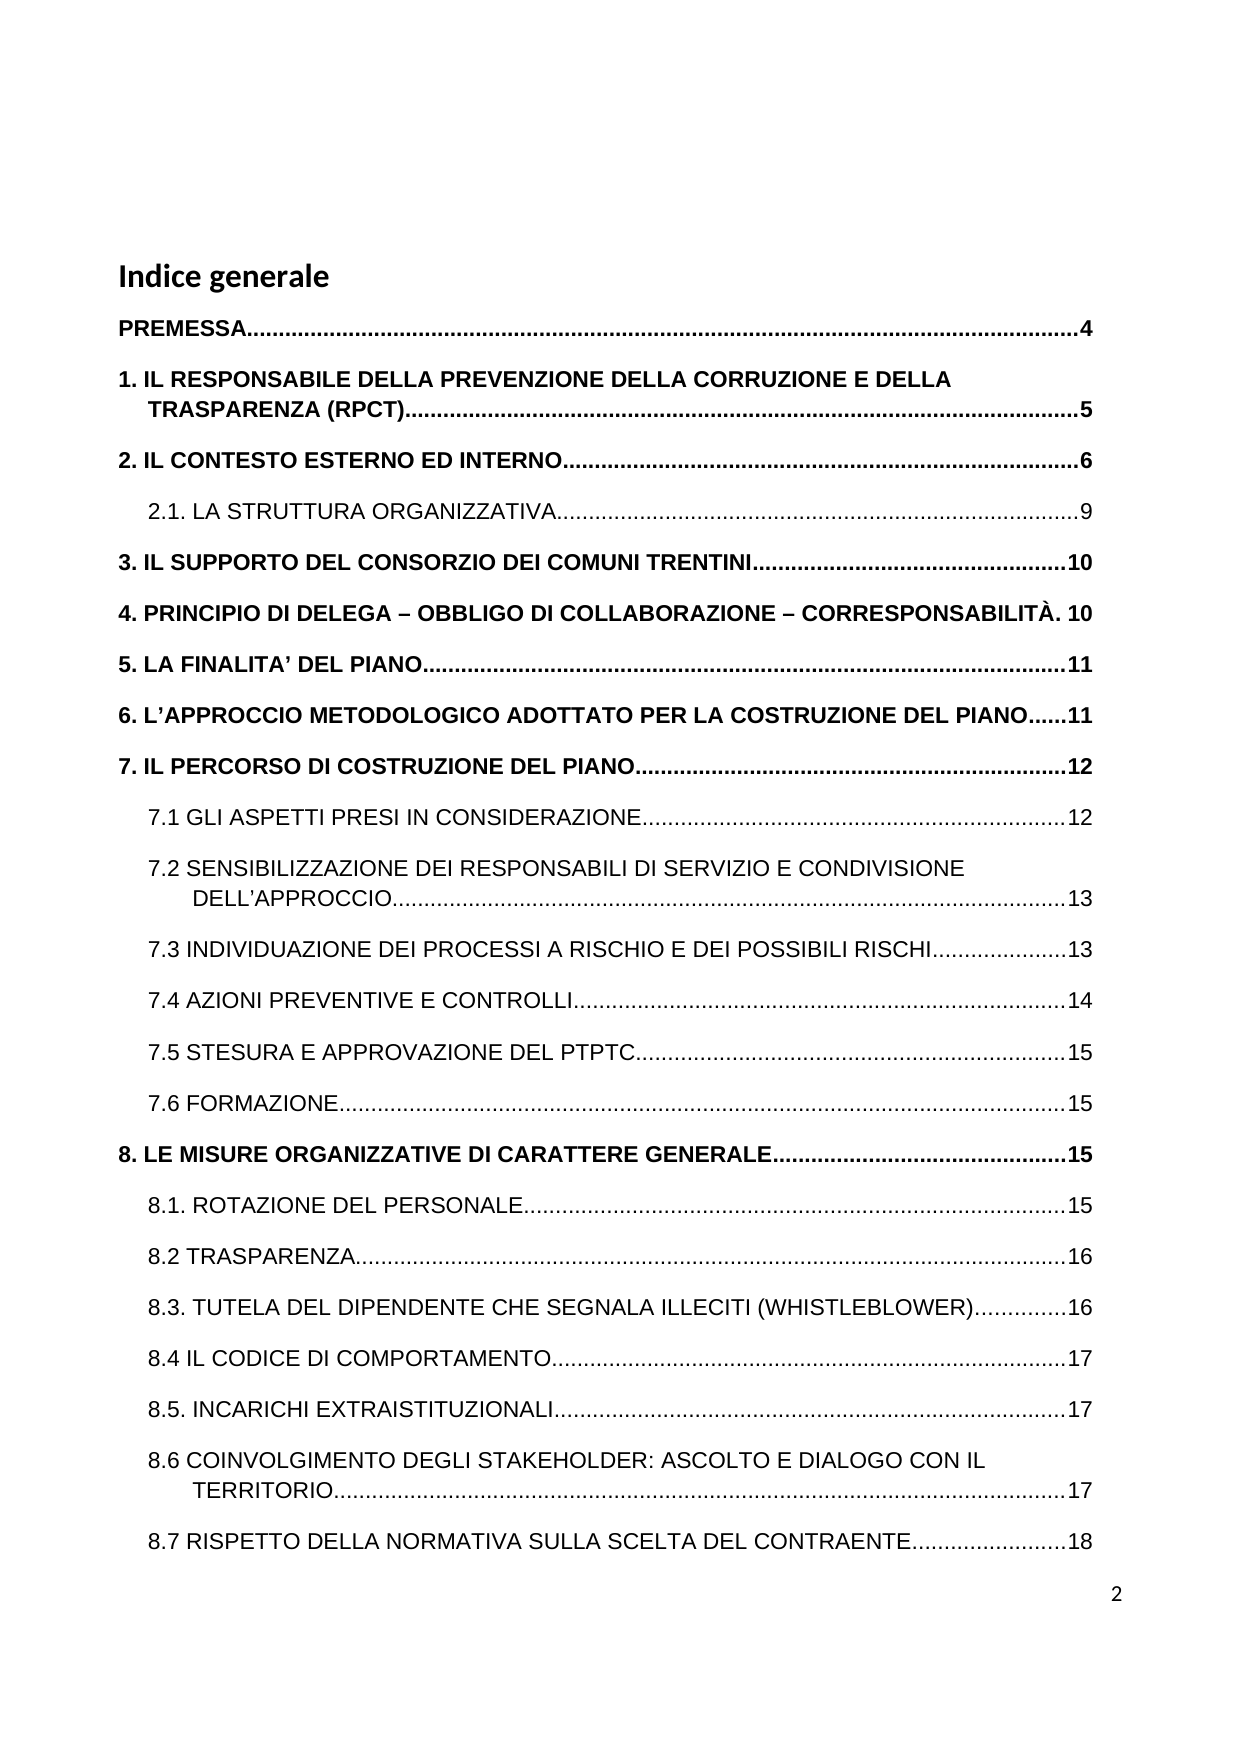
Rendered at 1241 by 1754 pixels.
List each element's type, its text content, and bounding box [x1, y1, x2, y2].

text 8.6 COINVOLGIMENTO DEGLI STAKEHOLDER: ASCOLTO E DIALOGO CON IL TERRITORIO 17 [148, 1447, 1093, 1503]
text 4. PRINCIPIO DI DELEGA – OBBLIGO DI COLLABORAZIONE – CORRESPONSABILITÀ 10 [118, 600, 1093, 626]
text 8.5. INCARICHI EXTRAISTITUZIONALI 17 [148, 1396, 1093, 1422]
text 8.2 TRASPARENZA 16 [148, 1243, 1093, 1269]
text 1. IL RESPONSABILE DELLA PREVENZIONE DELLA CORRUZIONE E DELLA TRASPARENZA (RPCT) 5 [118, 366, 1093, 422]
text 3. IL SUPPORTO DEL CONSORZIO DEI COMUNI TRENTINI 10 [118, 549, 1093, 575]
text 7.5 STESURA E APPROVAZIONE DEL PTPTC 15 [148, 1038, 1093, 1065]
text 7.6 FORMAZIONE 15 [148, 1089, 1093, 1116]
text 7.2 SENSIBILIZZAZIONE DEI RESPONSABILI DI SERVIZIO E CONDIVISIONE DELL’APPROCCIO 13 [148, 855, 1093, 912]
text 7.1 GLI ASPETTI PRESI IN CONSIDERAZIONE 12 [148, 804, 1093, 831]
text 8.3. TUTELA DEL DIPENDENTE CHE SEGNALA ILLECITI (WHISTLEBLOWER) 16 [148, 1294, 1093, 1320]
text 2.1. LA STRUTTURA ORGANIZZATIVA 9 [148, 498, 1093, 524]
text 7.4 AZIONI PREVENTIVE E CONTROLLI 14 [148, 987, 1093, 1014]
text 2. IL CONTESTO ESTERNO ED INTERNO 6 [118, 447, 1093, 473]
text 7. IL PERCORSO DI COSTRUZIONE DEL PIANO 12 [118, 753, 1093, 779]
text 6. L’APPROCCIO METODOLOGICO ADOTTATO PER LA COSTRUZIONE DEL PIANO 11 [118, 702, 1093, 728]
text 5. LA FINALITA’ DEL PIANO 11 [118, 651, 1093, 677]
text 8.4 IL CODICE DI COMPORTAMENTO 17 [148, 1345, 1093, 1371]
text 8. LE MISURE ORGANIZZATIVE DI CARATTERE GENERALE 15 [118, 1141, 1093, 1167]
text 8.1. ROTAZIONE DEL PERSONALE 15 [148, 1192, 1093, 1218]
text PREMESSA 4 [118, 314, 1093, 341]
text 7.3 INDIVIDUAZIONE DEI PROCESSI A RISCHIO E DEI POSSIBILI RISCHI 13 [148, 936, 1093, 963]
subtitle Indice generale [118, 255, 1122, 296]
text 8.7 RISPETTO DELLA NORMATIVA SULLA SCELTA DEL CONTRAENTE 18 [148, 1528, 1093, 1554]
